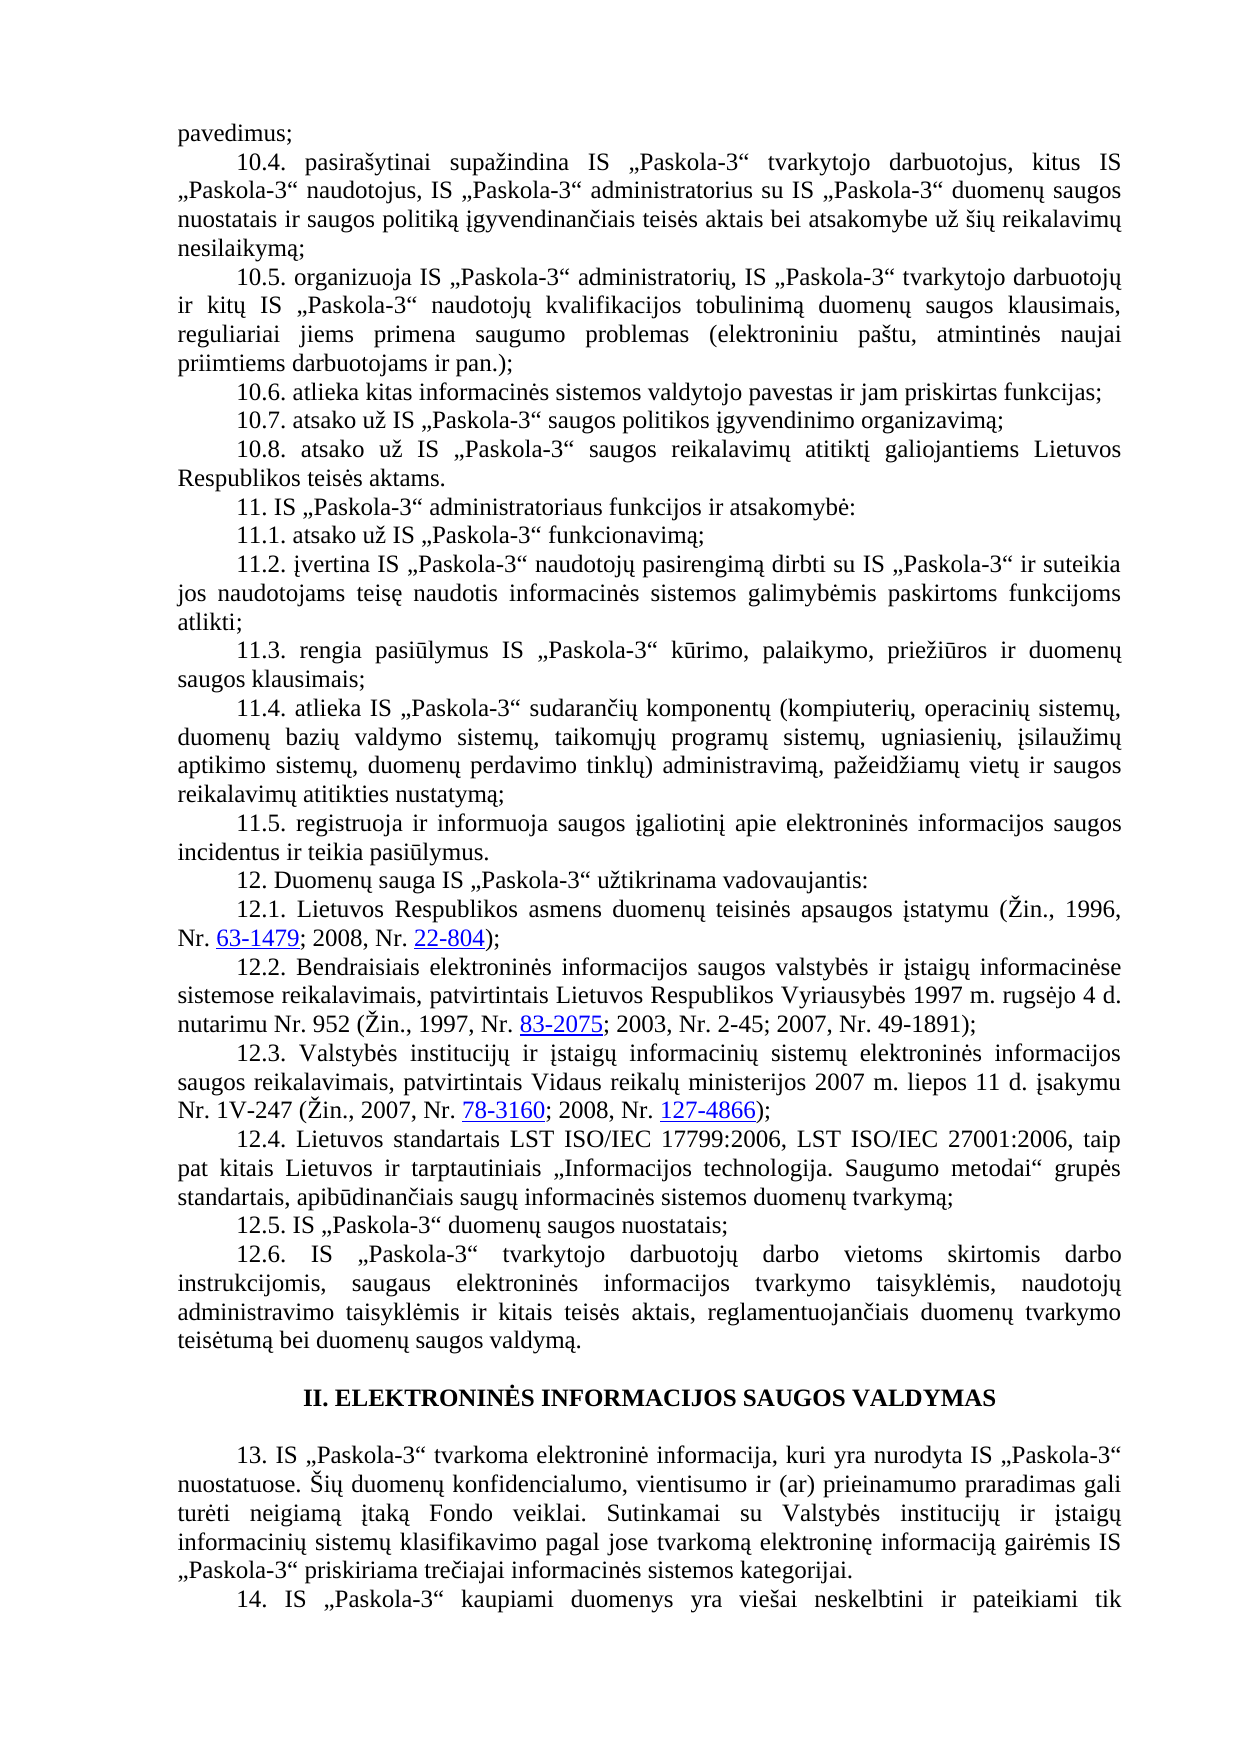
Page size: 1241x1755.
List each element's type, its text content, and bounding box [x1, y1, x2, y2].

text 10.5. organizuoja IS „Paskola-3“ administratorių, IS „Paskola-3“ tvarkytojo darbuotojų ir kitų IS „Paskola-3“ naudotojų kvalifikacijos tobulinimą duomenų saugos klausimais, reguliariai jiems primena saugumo problemas (elektroniniu paštu, atmintinės naujai priimtiems darbuotojams ir pan.); [177, 262, 1122, 377]
text 10.4. pasirašytinai supažindina IS „Paskola-3“ tvarkytojo darbuotojus, kitus IS „Paskola-3“ naudotojus, IS „Paskola-3“ administratorius su IS „Paskola-3“ duomenų saugos nuostatais ir saugos politiką įgyvendinančiais teisės aktais bei atsakomybe už šių reikalavimų nesilaikymą; [177, 147, 1122, 262]
text 10.7. atsako už IS „Paskola-3“ saugos politikos įgyvendinimo organizavimą; [177, 406, 1122, 434]
text 11.3. rengia pasiūlymus IS „Paskola-3“ kūrimo, palaikymo, priežiūros ir duomenų saugos klausimais; [177, 636, 1122, 693]
text II. ELEKTRONINĖS INFORMACIJOS SAUGOS VALDYMAS [177, 1383, 1122, 1412]
text 12.1. Lietuvos Respublikos asmens duomenų teisinės apsaugos įstatymu (Žin., 1996, Nr. 63-1479; 2008, Nr. 22-804); [177, 894, 1122, 952]
text 13. IS „Paskola-3“ tvarkoma elektroninė informacija, kuri yra nurodyta IS „Paskola-3“ nuostatuose. Šių duomenų konfidencialumo, vientisumo ir (ar) prieinamumo praradimas gali turėti neigiamą įtaką Fondo veiklai. Sutinkamai su Valstybės institucijų ir įstaigų informacinių sistemų klasifikavimo pagal jose tvarkomą elektroninę informaciją gairėmis IS „Paskola-3“ priskiriama trečiajai informacinės sistemos kategorijai. [177, 1441, 1122, 1584]
text 12.4. Lietuvos standartais LST ISO/IEC 17799:2006, LST ISO/IEC 27001:2006, taip pat kitais Lietuvos ir tarptautiniais „Informacijos technologija. Saugumo metodai“ grupės standartais, apibūdinančiais saugų informacinės sistemos duomenų tvarkymą; [177, 1124, 1122, 1211]
text 10.8. atsako už IS „Paskola-3“ saugos reikalavimų atitiktį galiojantiems Lietuvos Respublikos teisės aktams. [177, 434, 1122, 492]
text 10.6. atlieka kitas informacinės sistemos valdytojo pavestas ir jam priskirtas funkcijas; [177, 377, 1122, 406]
text 12.2. Bendraisiais elektroninės informacijos saugos valstybės ir įstaigų informacinėse sistemose reikalavimais, patvirtintais Lietuvos Respublikos Vyriausybės 1997 m. rugsėjo 4 d. nutarimu Nr. 952 (Žin., 1997, Nr. 83-2075; 2003, Nr. 2-45; 2007, Nr. 49-1891); [177, 952, 1122, 1038]
text 12.5. IS „Paskola-3“ duomenų saugos nuostatais; [177, 1211, 1122, 1239]
text pavedimus; [177, 118, 1122, 147]
text 11.5. registruoja ir informuoja saugos įgaliotinį apie elektroninės informacijos saugos incidentus ir teikia pasiūlymus. [177, 808, 1122, 866]
text 12.3. Valstybės institucijų ir įstaigų informacinių sistemų elektroninės informacijos saugos reikalavimais, patvirtintais Vidaus reikalų ministerijos 2007 m. liepos 11 d. įsakymu Nr. 1V-247 (Žin., 2007, Nr. 78-3160; 2008, Nr. 127-4866); [177, 1038, 1122, 1124]
text 11.4. atlieka IS „Paskola-3“ sudarančių komponentų (kompiuterių, operacinių sistemų, duomenų bazių valdymo sistemų, taikomųjų programų sistemų, ugniasienių, įsilaužimų aptikimo sistemų, duomenų perdavimo tinklų) administravimą, pažeidžiamų vietų ir saugos reikalavimų atitikties nustatymą; [177, 693, 1122, 808]
text 14. IS „Paskola-3“ kaupiami duomenys yra viešai neskelbtini ir pateikiami tik [177, 1584, 1122, 1613]
text 11.1. atsako už IS „Paskola-3“ funkcionavimą; [177, 521, 1122, 549]
text 12. Duomenų sauga IS „Paskola-3“ užtikrinama vadovaujantis: [177, 866, 1122, 894]
text 11.2. įvertina IS „Paskola-3“ naudotojų pasirengimą dirbti su IS „Paskola-3“ ir suteikia jos naudotojams teisę naudotis informacinės sistemos galimybėmis paskirtoms funkcijoms atlikti; [177, 549, 1122, 636]
text 11. IS „Paskola-3“ administratoriaus funkcijos ir atsakomybė: [177, 492, 1122, 521]
text 12.6. IS „Paskola-3“ tvarkytojo darbuotojų darbo vietoms skirtomis darbo instrukcijomis, saugaus elektroninės informacijos tvarkymo taisyklėmis, naudotojų administravimo taisyklėmis ir kitais teisės aktais, reglamentuojančiais duomenų tvarkymo teisėtumą bei duomenų saugos valdymą. [177, 1239, 1122, 1354]
